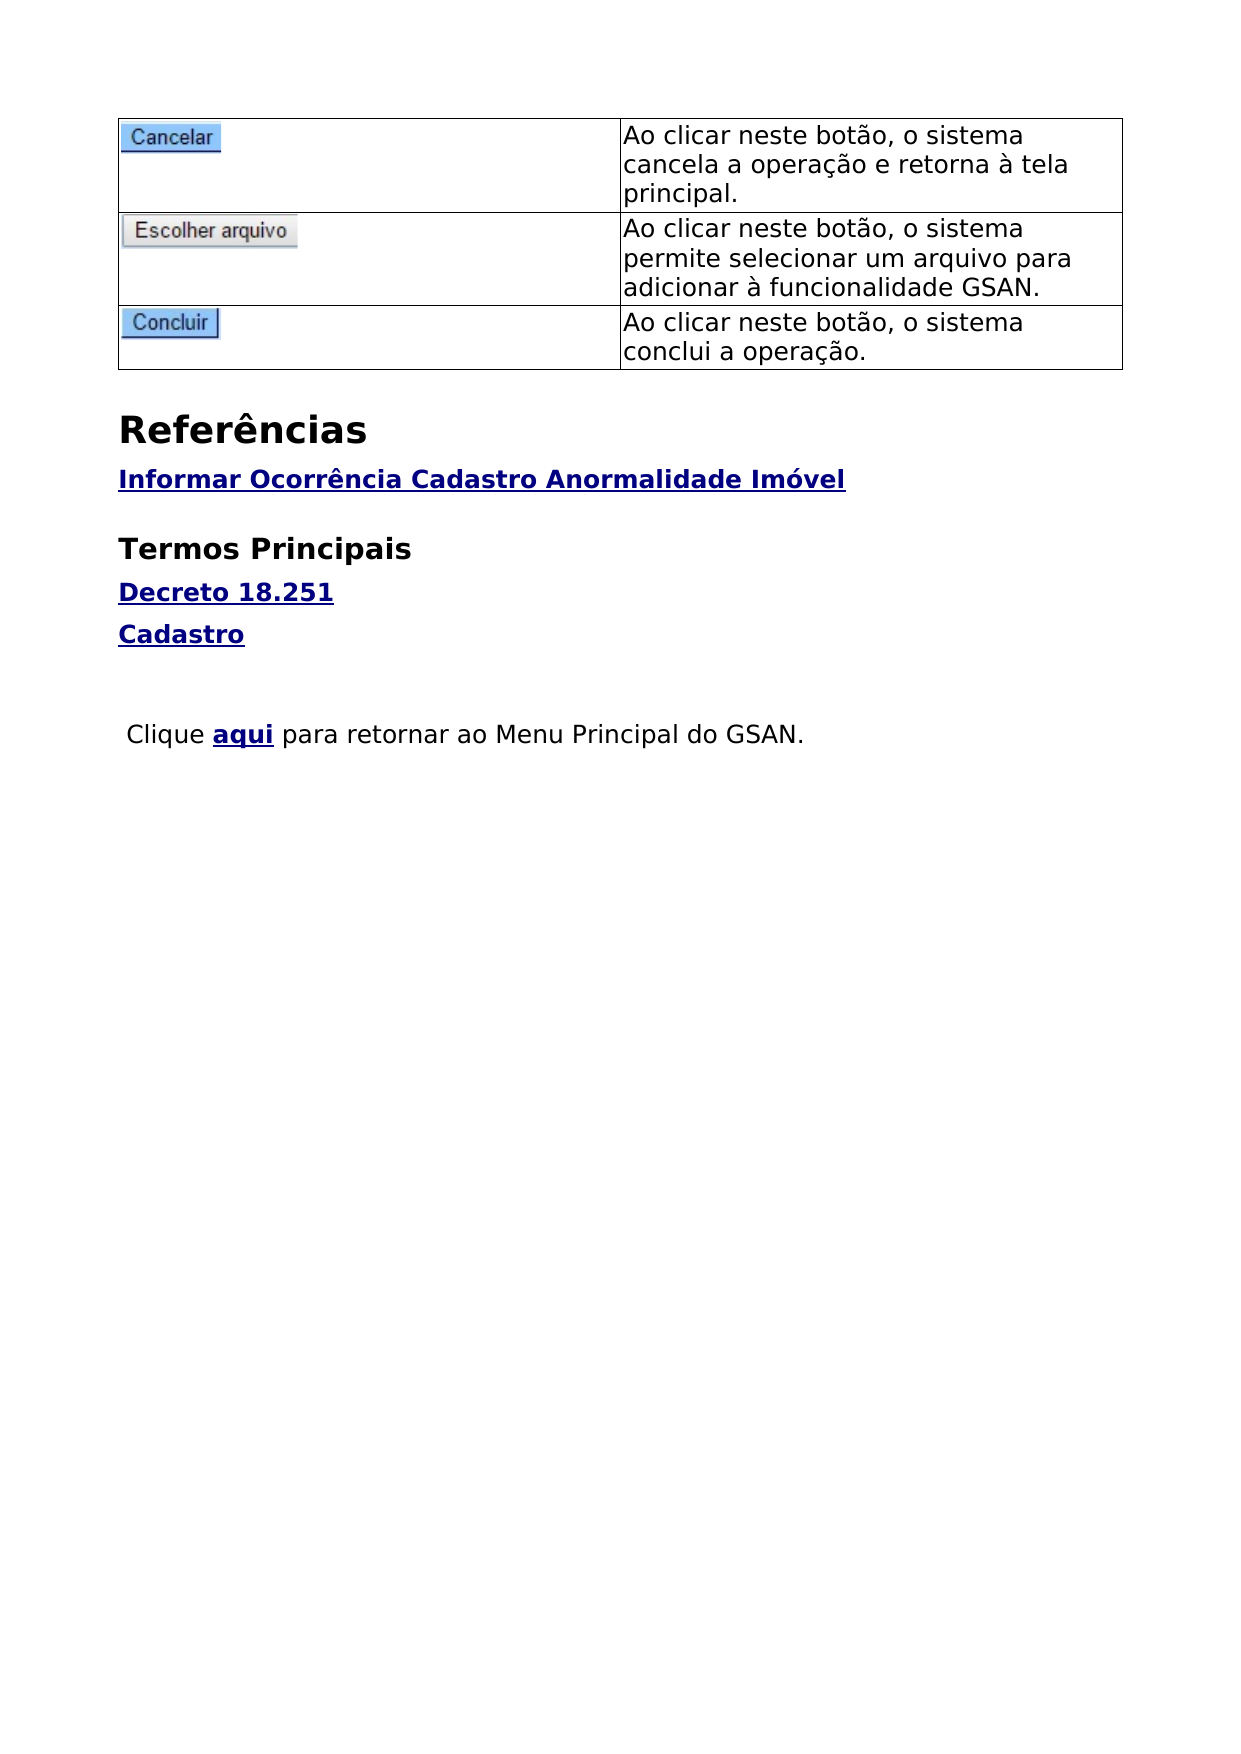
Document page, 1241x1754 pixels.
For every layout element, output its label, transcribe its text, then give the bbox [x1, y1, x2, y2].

text Cadastro [118, 620, 1122, 649]
table_cell [119, 306, 620, 369]
table_cell Ao clicar neste botão, o sistema cancela a operação e retorna à tela principal. [621, 119, 1122, 212]
subtitle Termos Principais [118, 532, 1122, 566]
table_cell [119, 119, 620, 212]
picture [121, 308, 222, 340]
text Informar Ocorrência Cadastro Anormalidade Imóvel [118, 465, 1122, 494]
table_cell Ao clicar neste botão, o sistema conclui a operação. [621, 306, 1122, 369]
picture [121, 121, 222, 154]
table_cell [119, 213, 620, 305]
table_cell Ao clicar neste botão, o sistema permite selecionar um arquivo para adicionar à funcionalidade GSAN. [621, 213, 1122, 305]
picture [121, 214, 298, 249]
text Clique aqui para retornar ao Menu Principal do GSAN. [118, 662, 1122, 749]
subtitle Referências [118, 409, 1122, 453]
text Decreto 18.251 [118, 578, 1122, 608]
